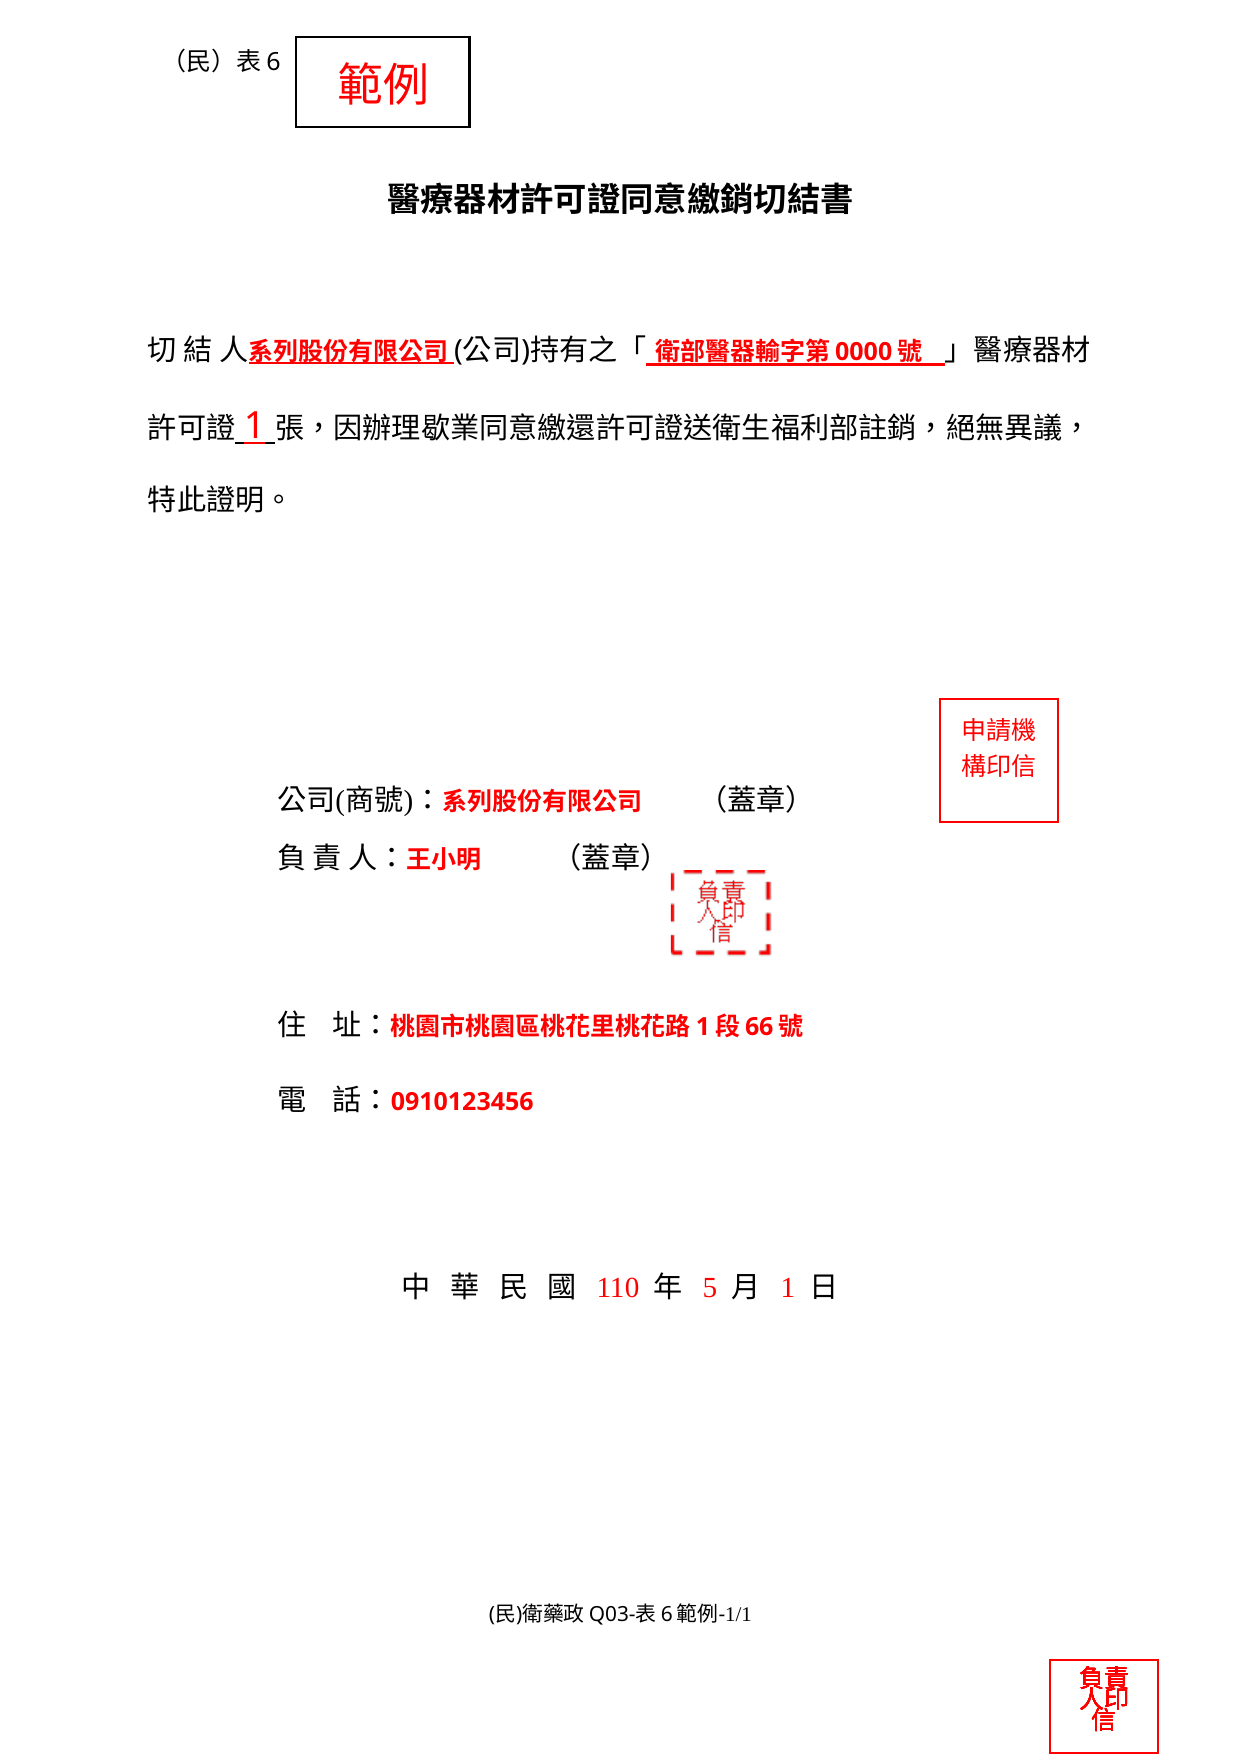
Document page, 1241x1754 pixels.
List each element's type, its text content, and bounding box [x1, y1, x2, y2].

text 切 結 人系列股份有限公司 (公司)持有之「 衛部醫器輸字第0000號 」醫療器材許可證 1 張，因辦理歇業同意繳還許可證送衛生福利部註銷，絕無異議，特此證明。 [148, 310, 1092, 535]
text 醫療器材許可證同意繳銷切結書 [148, 160, 1092, 235]
picture [670, 870, 773, 958]
text 電 話：0910123456 [148, 1060, 1092, 1135]
text 負責人印信 [1069, 1671, 1139, 1733]
text 申請機構印信 [959, 710, 1039, 783]
text 中 華 民 國 110 年 5 月 1 日 [148, 1247, 1092, 1322]
text （民）表6 [161, 42, 295, 78]
text 範例 [315, 48, 451, 114]
text 負 責 人：王小明 （蓋章） [148, 835, 1092, 985]
text 公司(商號)：系列股份有限公司 （蓋章） [148, 760, 1092, 835]
text 住 址：桃園市桃園區桃花里桃花路1段66號 [148, 985, 1092, 1060]
